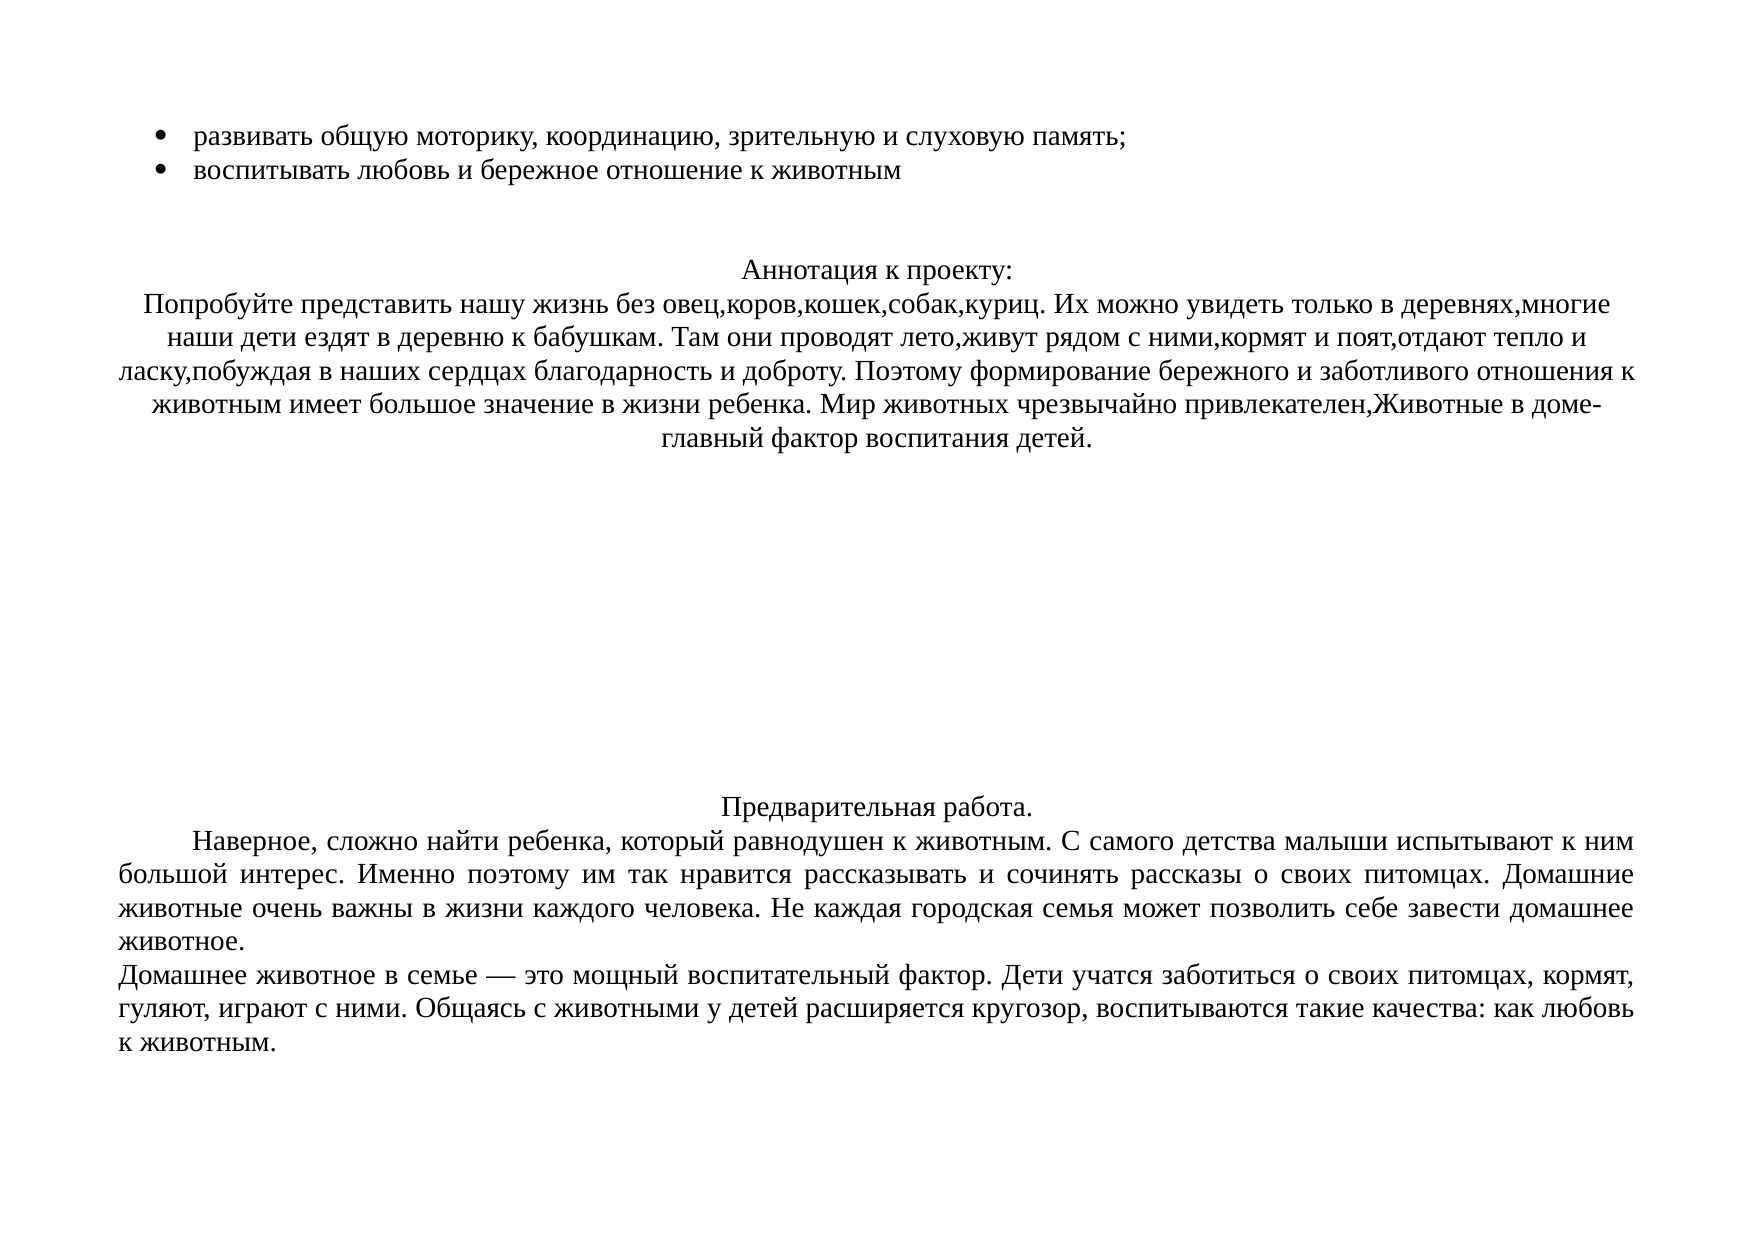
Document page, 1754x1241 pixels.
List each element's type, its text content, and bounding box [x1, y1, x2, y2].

text Наверное, сложно найти ребенка, который равнодушен к животным. С самого детства малыши испытывают к ним большой интерес. Именно поэтому им так нравится рассказывать и сочинять рассказы о своих питомцах. Домашние животные очень важны в жизни каждого человека. Не каждая городская семья может позволить себе завести домашнее животное. [118, 823, 1636, 957]
text Предварительная работа. [118, 789, 1636, 823]
list развивать общую моторику, координацию, зрительную и слуховую память; [156, 118, 1636, 152]
text Попробуйте представить нашу жизнь без овец,коров,кошек,собак,куриц. Их можно увидеть только в деревнях,многие наши дети ездят в деревню к бабушкам. Там они проводят лето,живут рядом с ними,кормят и поят,отдают тепло и ласку,побуждая в наших сердцах благодарность и доброту. Поэтому формирование бережного и заботливого отношения к животным имеет большое значение в жизни ребенка. Мир животных чрезвычайно привлекателен,Животные в доме-главный фактор воспитания детей. [118, 286, 1636, 454]
text Аннотация к проекту: [118, 252, 1636, 286]
text Домашнее животное в семье — это мощный воспитательный фактор. Дети учатся заботиться о своих питомцах, кормят, гуляют, играют с ними. Общаясь с животными у детей расширяется кругозор, воспитываются такие качества: как любовь к животным. [118, 957, 1636, 1057]
list воспитывать любовь и бережное отношение к животным [156, 152, 1636, 185]
